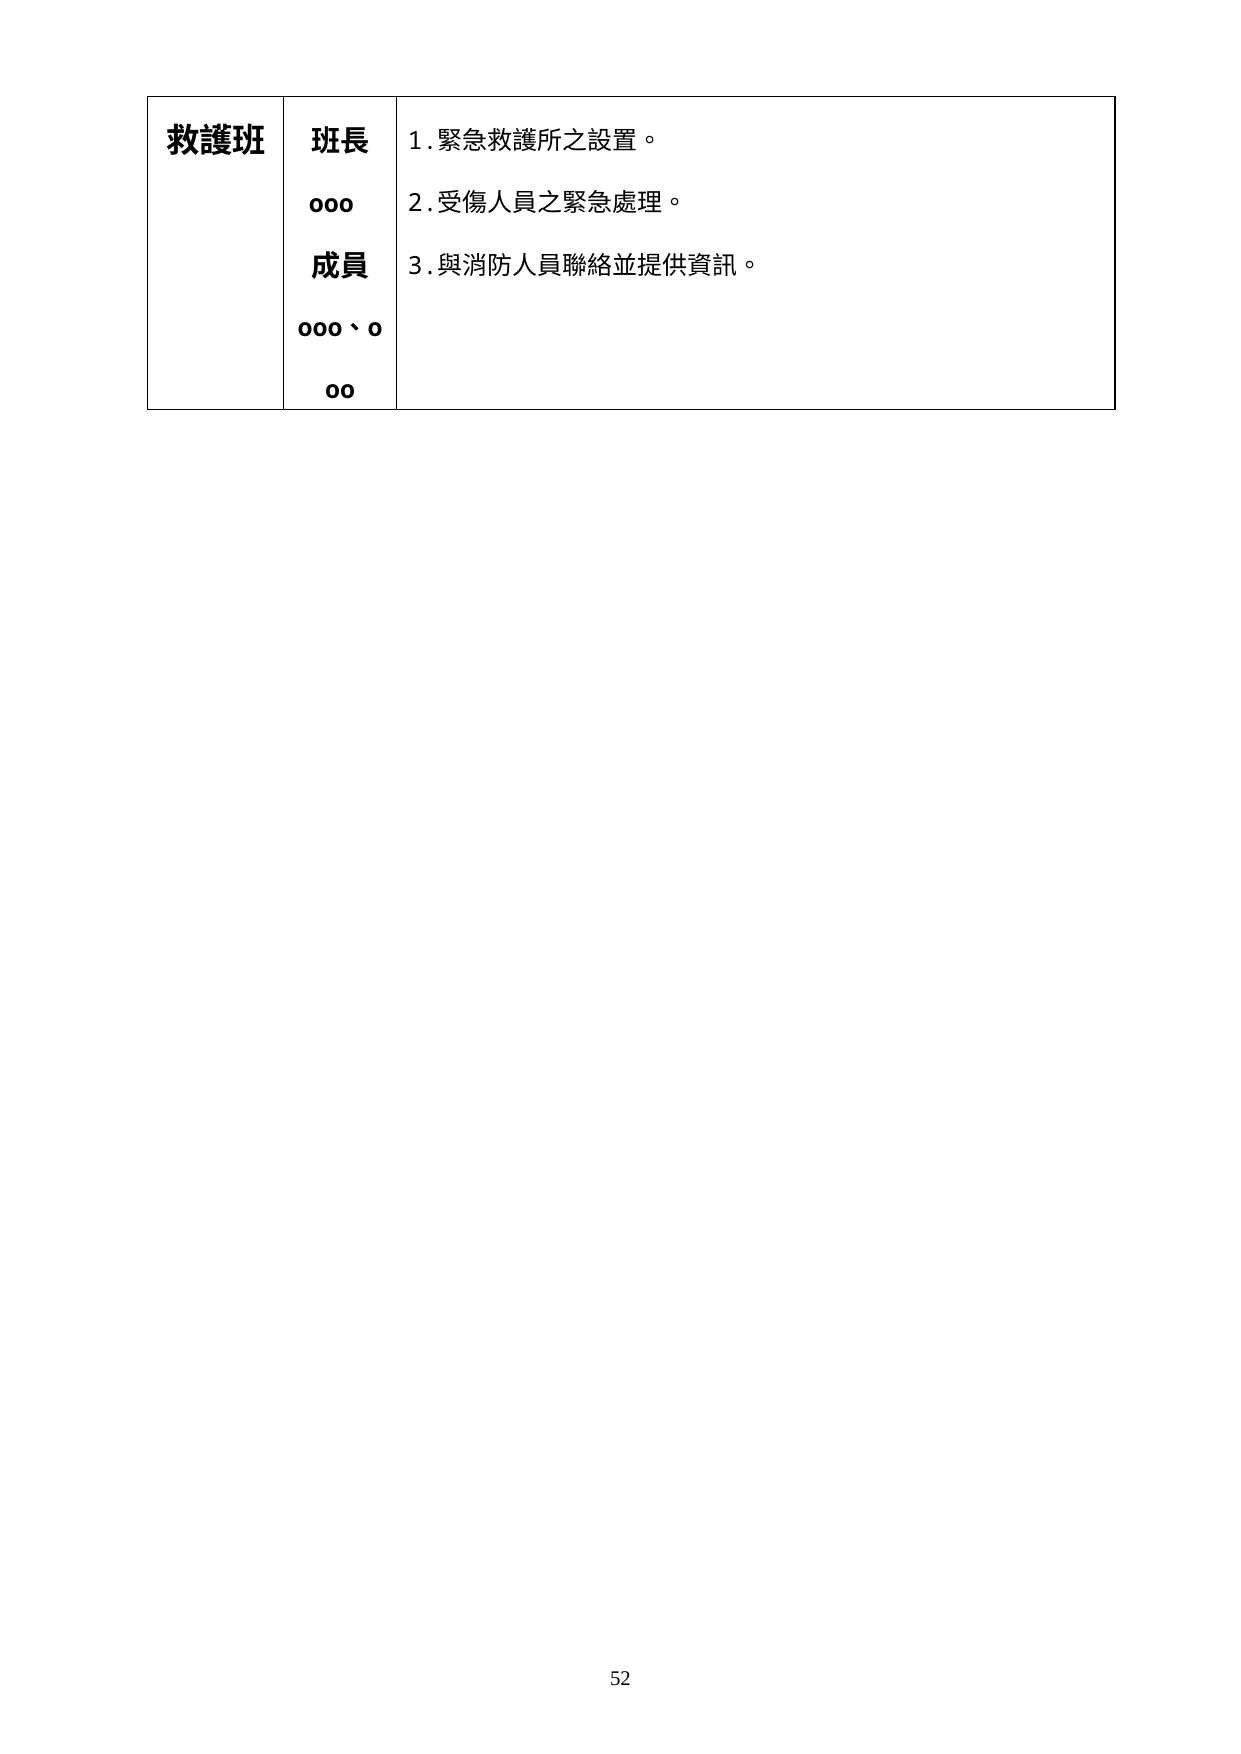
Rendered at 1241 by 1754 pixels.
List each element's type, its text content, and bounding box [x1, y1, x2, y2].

table_cell 1.緊急救護所之設置。 2.受傷人員之緊急處理。 3.與消防人員聯絡並提供資訊。 [397, 97, 1114, 409]
table_cell 班長 ooo 成員 ooo、ooo [284, 97, 396, 409]
table_cell 救護班 [148, 97, 283, 409]
